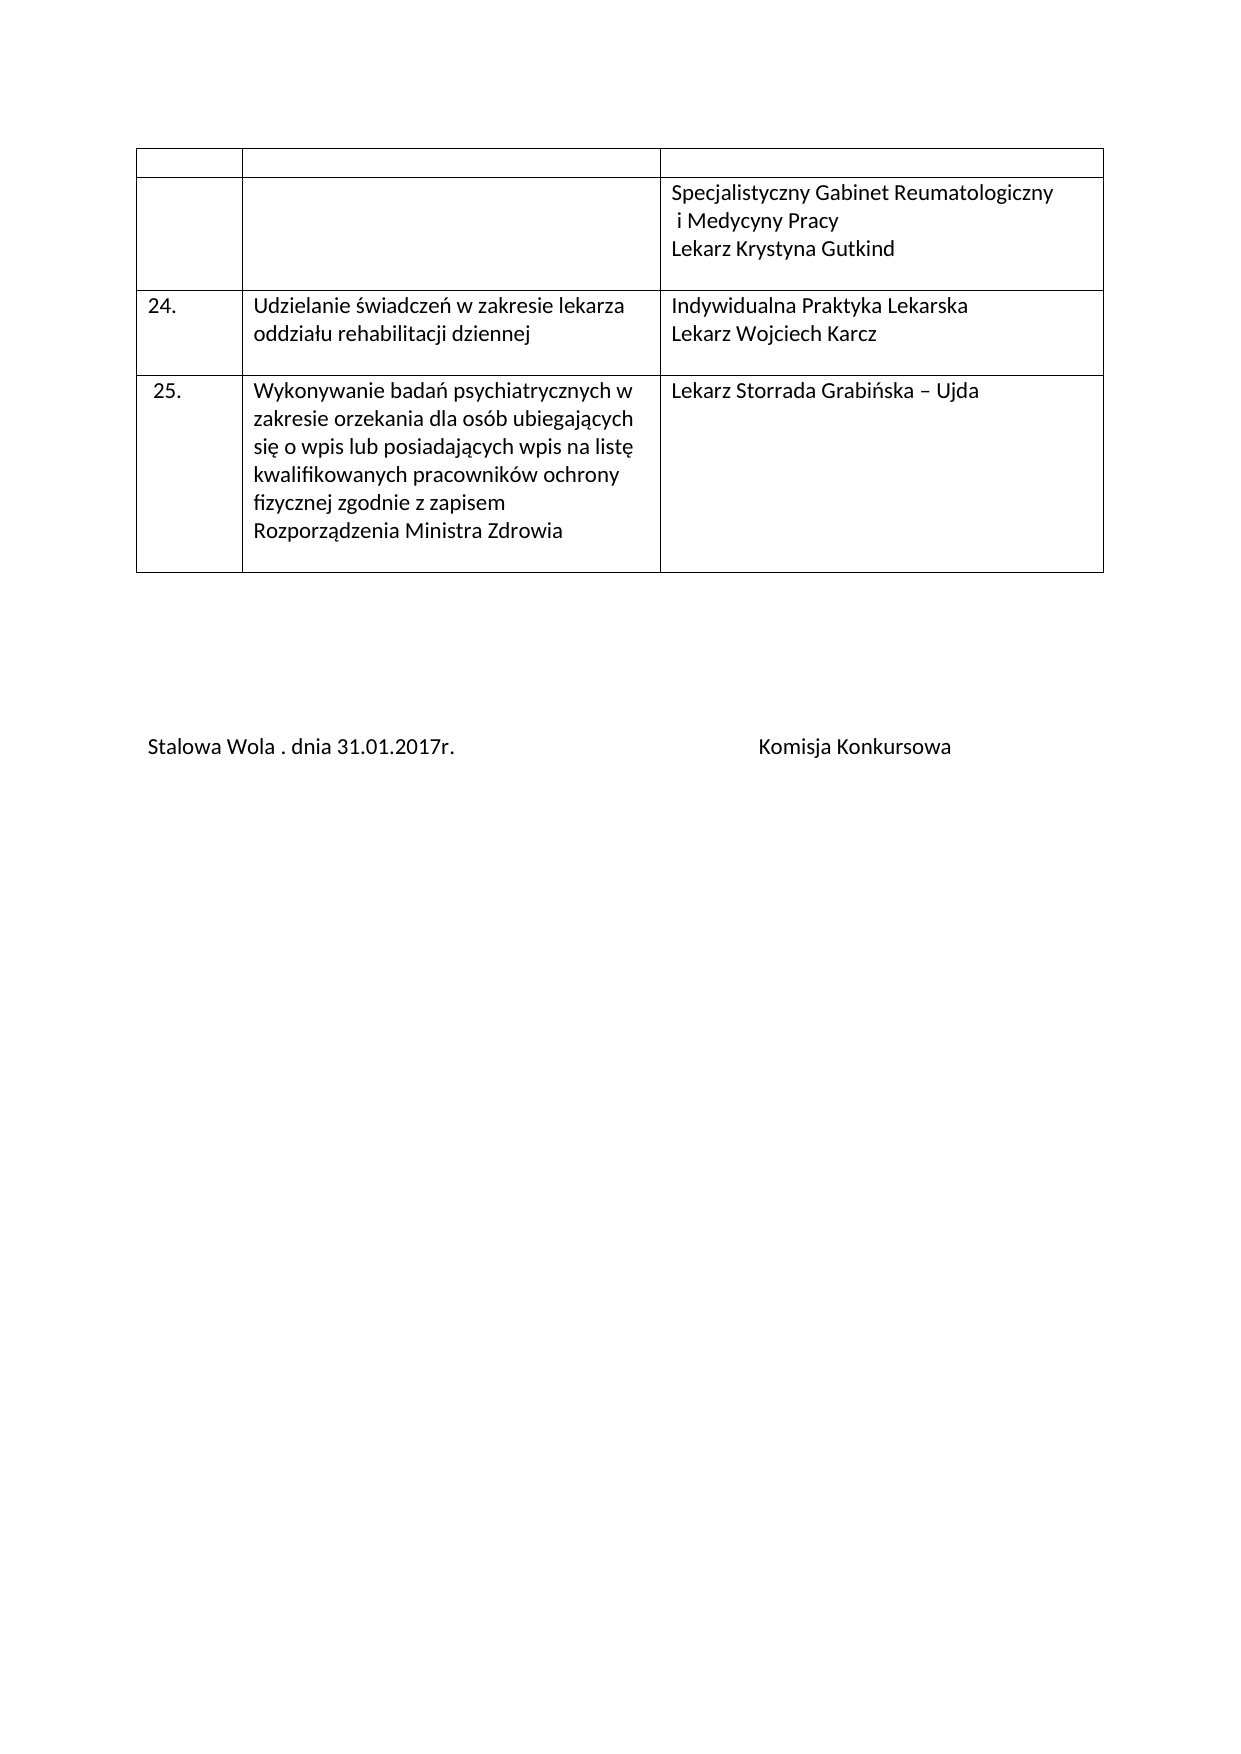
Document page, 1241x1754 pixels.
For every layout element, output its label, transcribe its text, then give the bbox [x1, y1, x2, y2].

table_cell [243, 178, 660, 290]
table_cell Wykonywanie badań psychiatrycznych w zakresie orzekania dla osób ubiegających się o wpis lub posiadających wpis na listę kwalifikowanych pracowników ochrony fizycznej zgodnie z zapisem Rozporządzenia Ministra Zdrowia [243, 376, 660, 572]
table_cell [137, 178, 242, 290]
table_cell [661, 149, 1103, 177]
table_cell Udzielanie świadczeń w zakresie lekarza oddziału rehabilitacji dziennej [243, 291, 660, 375]
text Stalowa Wola . dnia 31.01.2017r. Komisja Konkursowa [148, 732, 1093, 760]
table_cell Indywidualna Praktyka Lekarska Lekarz Wojciech Karcz [661, 291, 1103, 375]
table_cell [137, 149, 242, 177]
table_cell Specjalistyczny Gabinet Reumatologiczny i Medycyny Pracy Lekarz Krystyna Gutkind [661, 178, 1103, 290]
table_cell 24. [137, 291, 242, 375]
table_cell Lekarz Storrada Grabińska – Ujda [661, 376, 1103, 572]
table_cell 25. [137, 376, 242, 572]
table_cell [243, 149, 660, 177]
